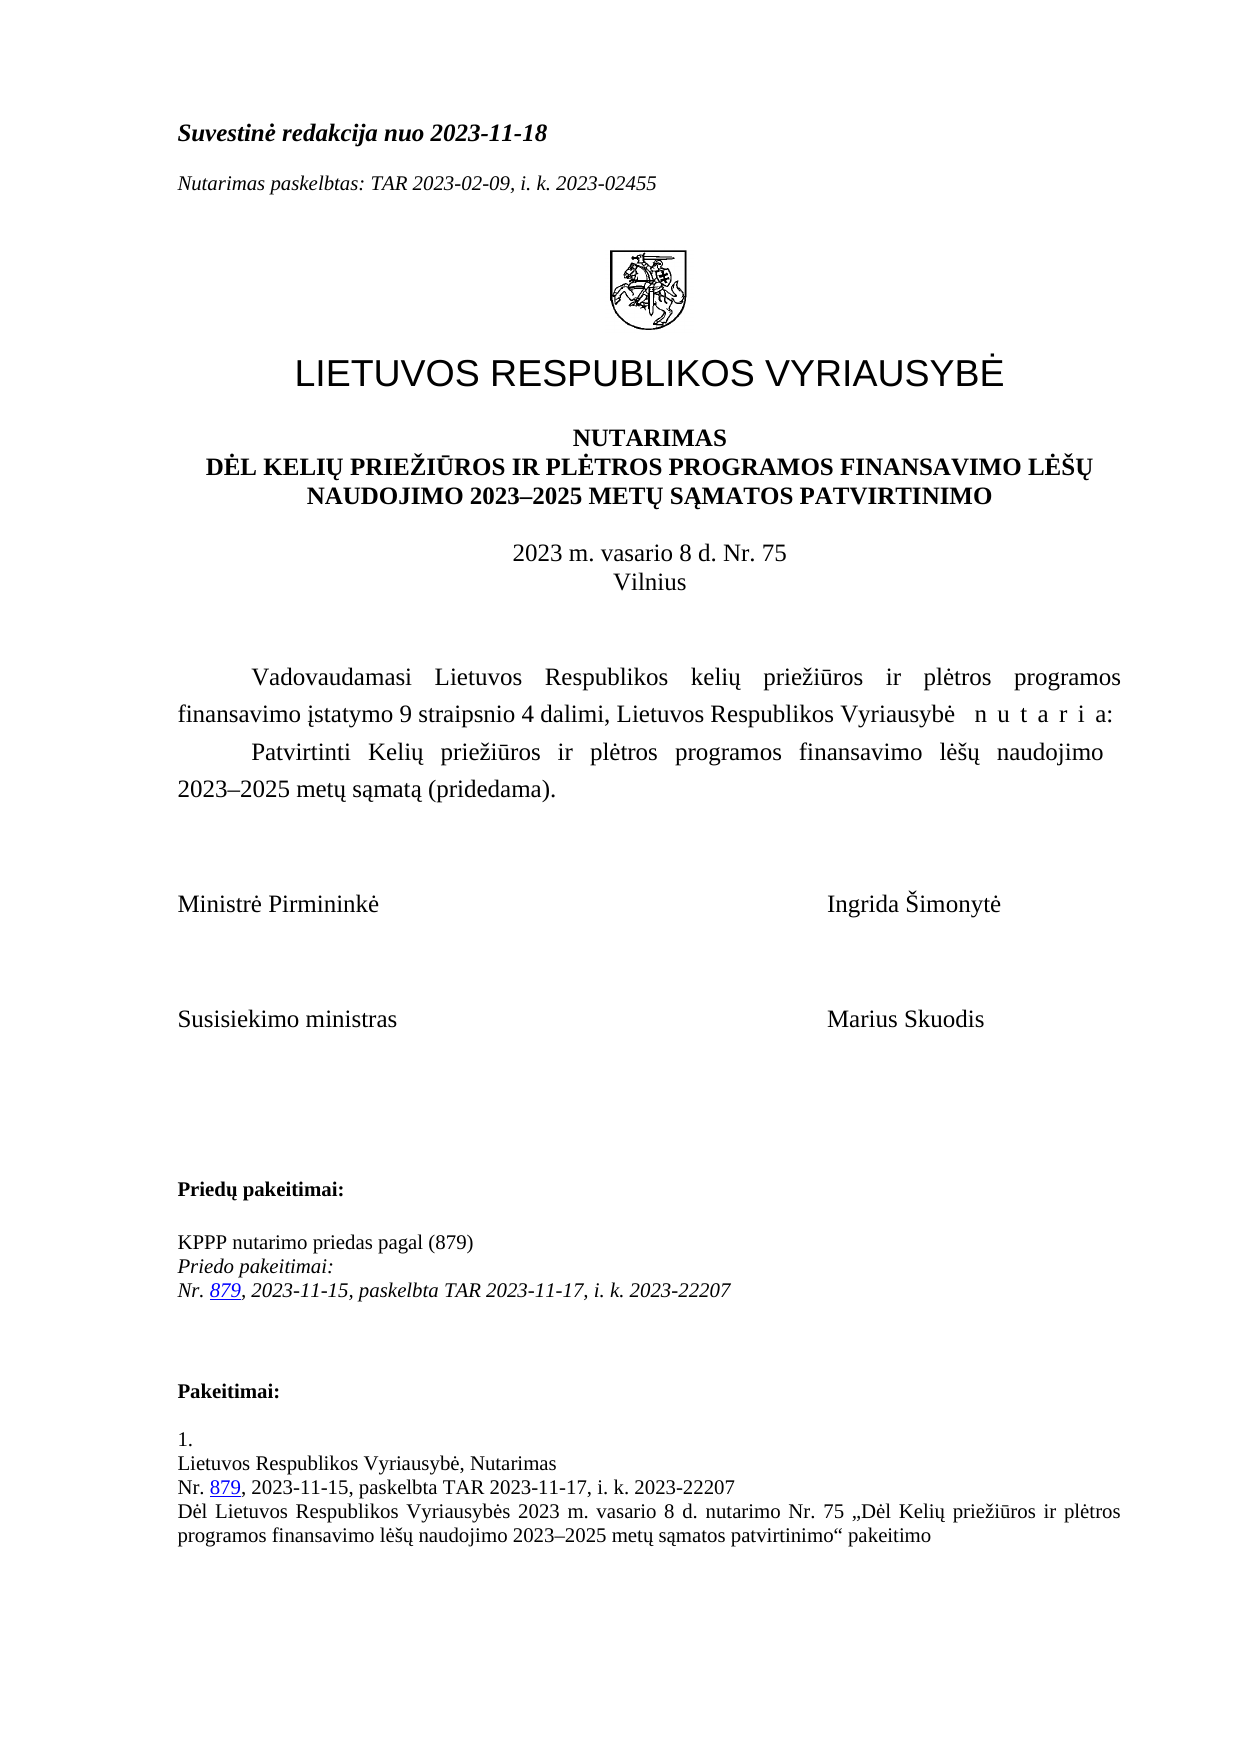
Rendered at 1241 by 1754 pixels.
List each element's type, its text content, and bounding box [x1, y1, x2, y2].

text Susisiekimo ministras Marius Skuodis [177, 1004, 1122, 1033]
text Ministrė Pirmininkė Ingrida Šimonytė [177, 889, 1122, 918]
text 1. [177, 1427, 1122, 1451]
text Lietuvos Respublikos Vyriausybė, Nutarimas [177, 1451, 1122, 1475]
text Pakeitimai: [177, 1379, 1122, 1403]
text Vadovaudamasi Lietuvos Respublikos kelių priežiūros ir plėtros programos finansavimo įstatymo 9 straipsnio 4 dalimi, Lietuvos Respublikos Vyriausybė nutaria: [177, 653, 1122, 728]
text Priedų pakeitimai: [177, 1177, 1122, 1201]
text Lietuvos Respublikos Vyriausybė [177, 351, 1122, 394]
text Nr. 879, 2023-11-15, paskelbta TAR 2023-11-17, i. k. 2023-22207 [177, 1475, 1122, 1499]
text Priedo pakeitimai: [177, 1254, 1122, 1278]
text Nutarimas paskelbtas: TAR 2023-02-09, i. k. 2023-02455 [177, 171, 1122, 195]
text 2023 m. vasario 8 d. Nr. 75 [177, 538, 1122, 567]
text DĖL KELIŲ PRIEŽIŪROS IR PLĖTROS PROGRAMOS FINANSAVIMO LĖŠŲ NAUDOJIMO 2023–2025 METŲ SĄMATOS PATVIRTINIMO [177, 452, 1122, 509]
text Nr. 879, 2023-11-15, paskelbta TAR 2023-11-17, i. k. 2023-22207 [177, 1278, 1122, 1302]
text nutarimas [177, 423, 1122, 452]
text Dėl Lietuvos Respublikos Vyriausybės 2023 m. vasario 8 d. nutarimo Nr. 75 „Dėl Kelių priežiūros ir plėtros programos finansavimo lėšų naudojimo 2023–2025 metų sąmatos patvirtinimo“ pakeitimo [177, 1499, 1122, 1547]
text Patvirtinti Kelių priežiūros ir plėtros programos finansavimo lėšų naudojimo 2023–2025 metų sąmatą (pridedama). [177, 728, 1122, 803]
text Vilnius [177, 567, 1122, 596]
text Suvestinė redakcija nuo 2023-11-18 [177, 118, 1122, 147]
text KPPP nutarimo priedas pagal (879) [177, 1230, 1122, 1254]
